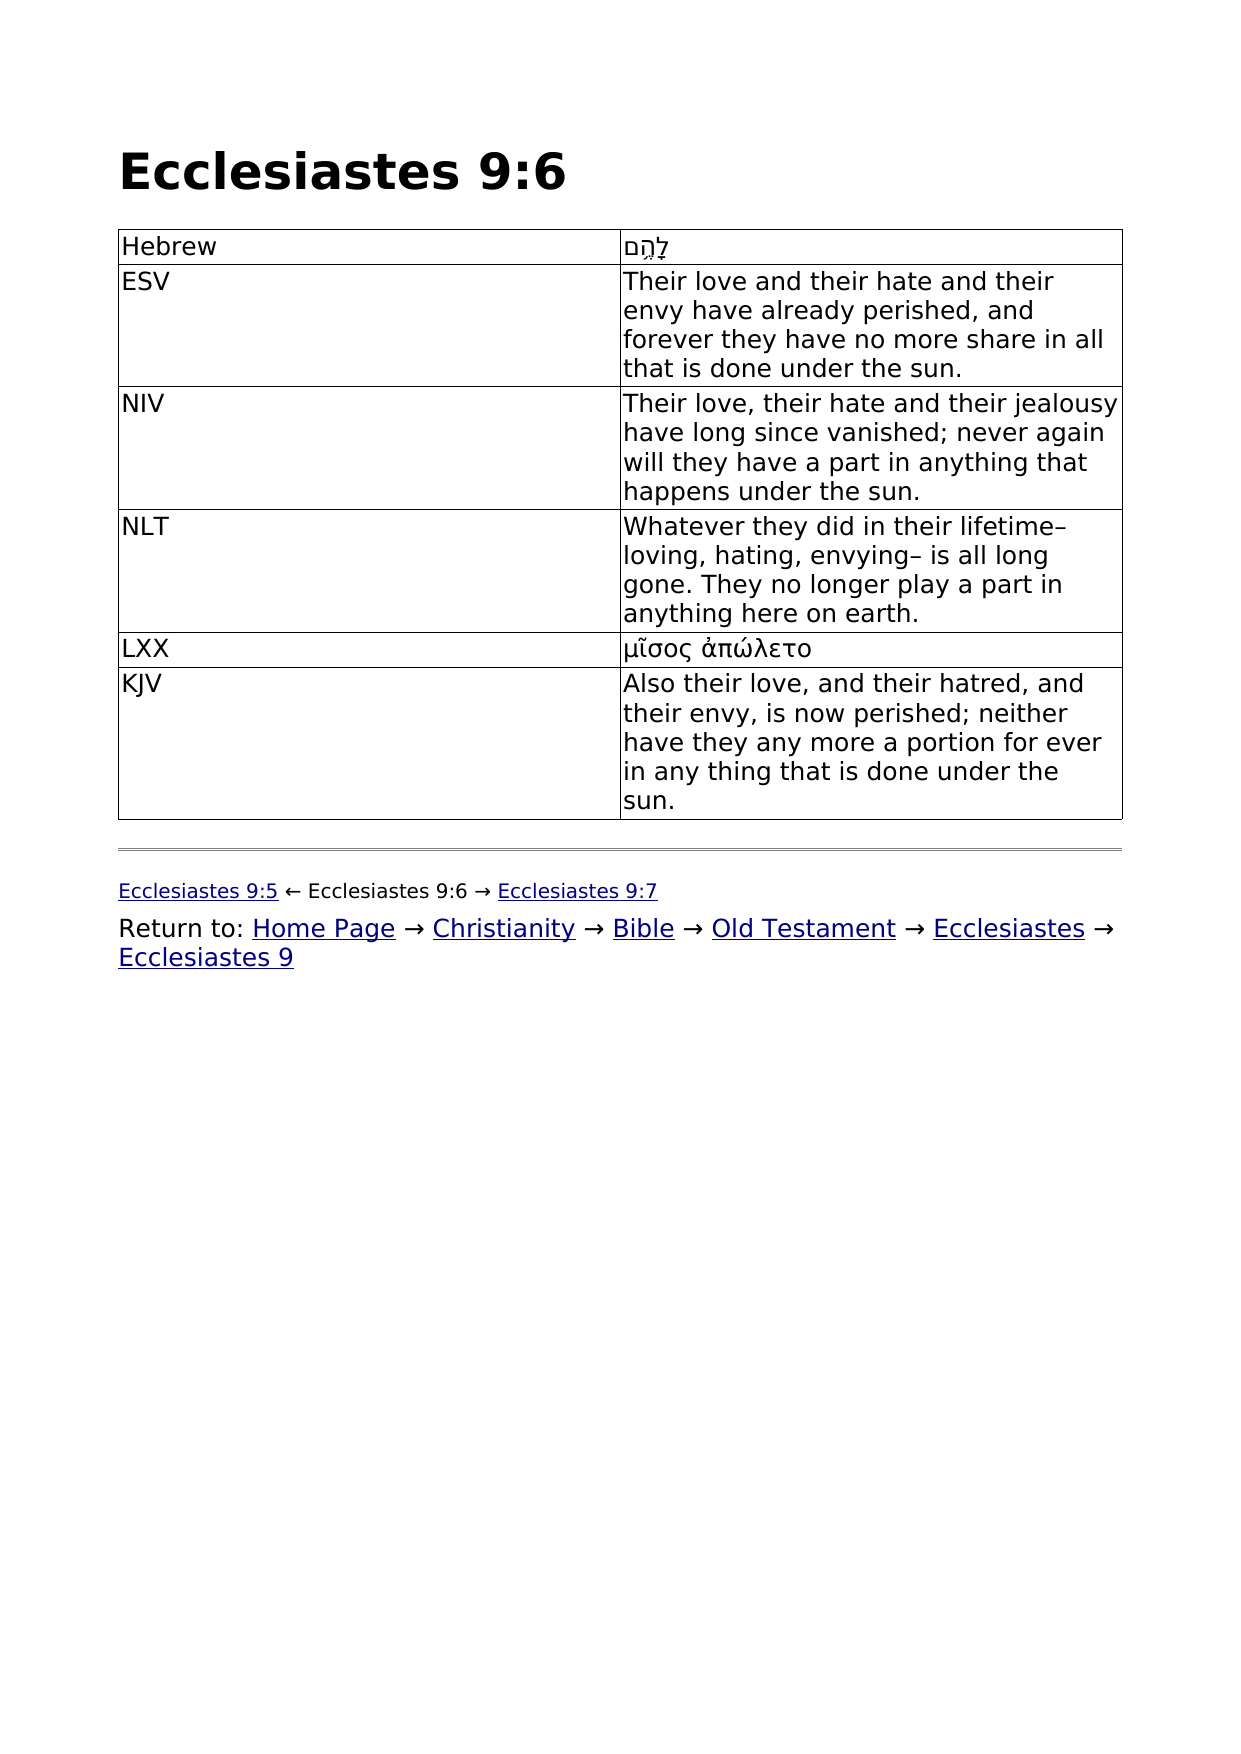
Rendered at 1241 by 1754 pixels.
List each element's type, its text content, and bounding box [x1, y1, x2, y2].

table_cell NLT [119, 510, 620, 632]
table_cell Their love and their hate and their envy have already perished, and forever they have no more share in all that is done under the sun. [621, 265, 1122, 386]
table_cell LXX [119, 633, 620, 667]
table_cell NIV [119, 387, 620, 509]
table_header Hebrew [119, 230, 620, 264]
table_cell KJV [119, 668, 620, 818]
subtitle Ecclesiastes 9:6 [118, 143, 1122, 201]
text Return to: Home Page → Christianity → Bible → Old Testament → Ecclesiastes → Ecclesiastes 9 [118, 914, 1122, 972]
table_cell Whatever they did in their lifetime– loving, hating, envying– is all long gone. They no longer play a part in anything here on earth. [621, 510, 1122, 632]
table_cell Their love, their hate and their jealousy have long since vanished; never again will they have a part in anything that happens under the sun. [621, 387, 1122, 509]
text Ecclesiastes 9:5 ← Ecclesiastes 9:6 → Ecclesiastes 9:7 [118, 880, 1122, 914]
table_header לָהֶ֥ם [621, 230, 1122, 264]
table_cell Also their love, and their hatred, and their envy, is now perished; neither have they any more a portion for ever in any thing that is done under the sun. [621, 668, 1122, 818]
table_cell μῖσος ἀπώλετο [621, 633, 1122, 667]
table_cell ESV [119, 265, 620, 386]
